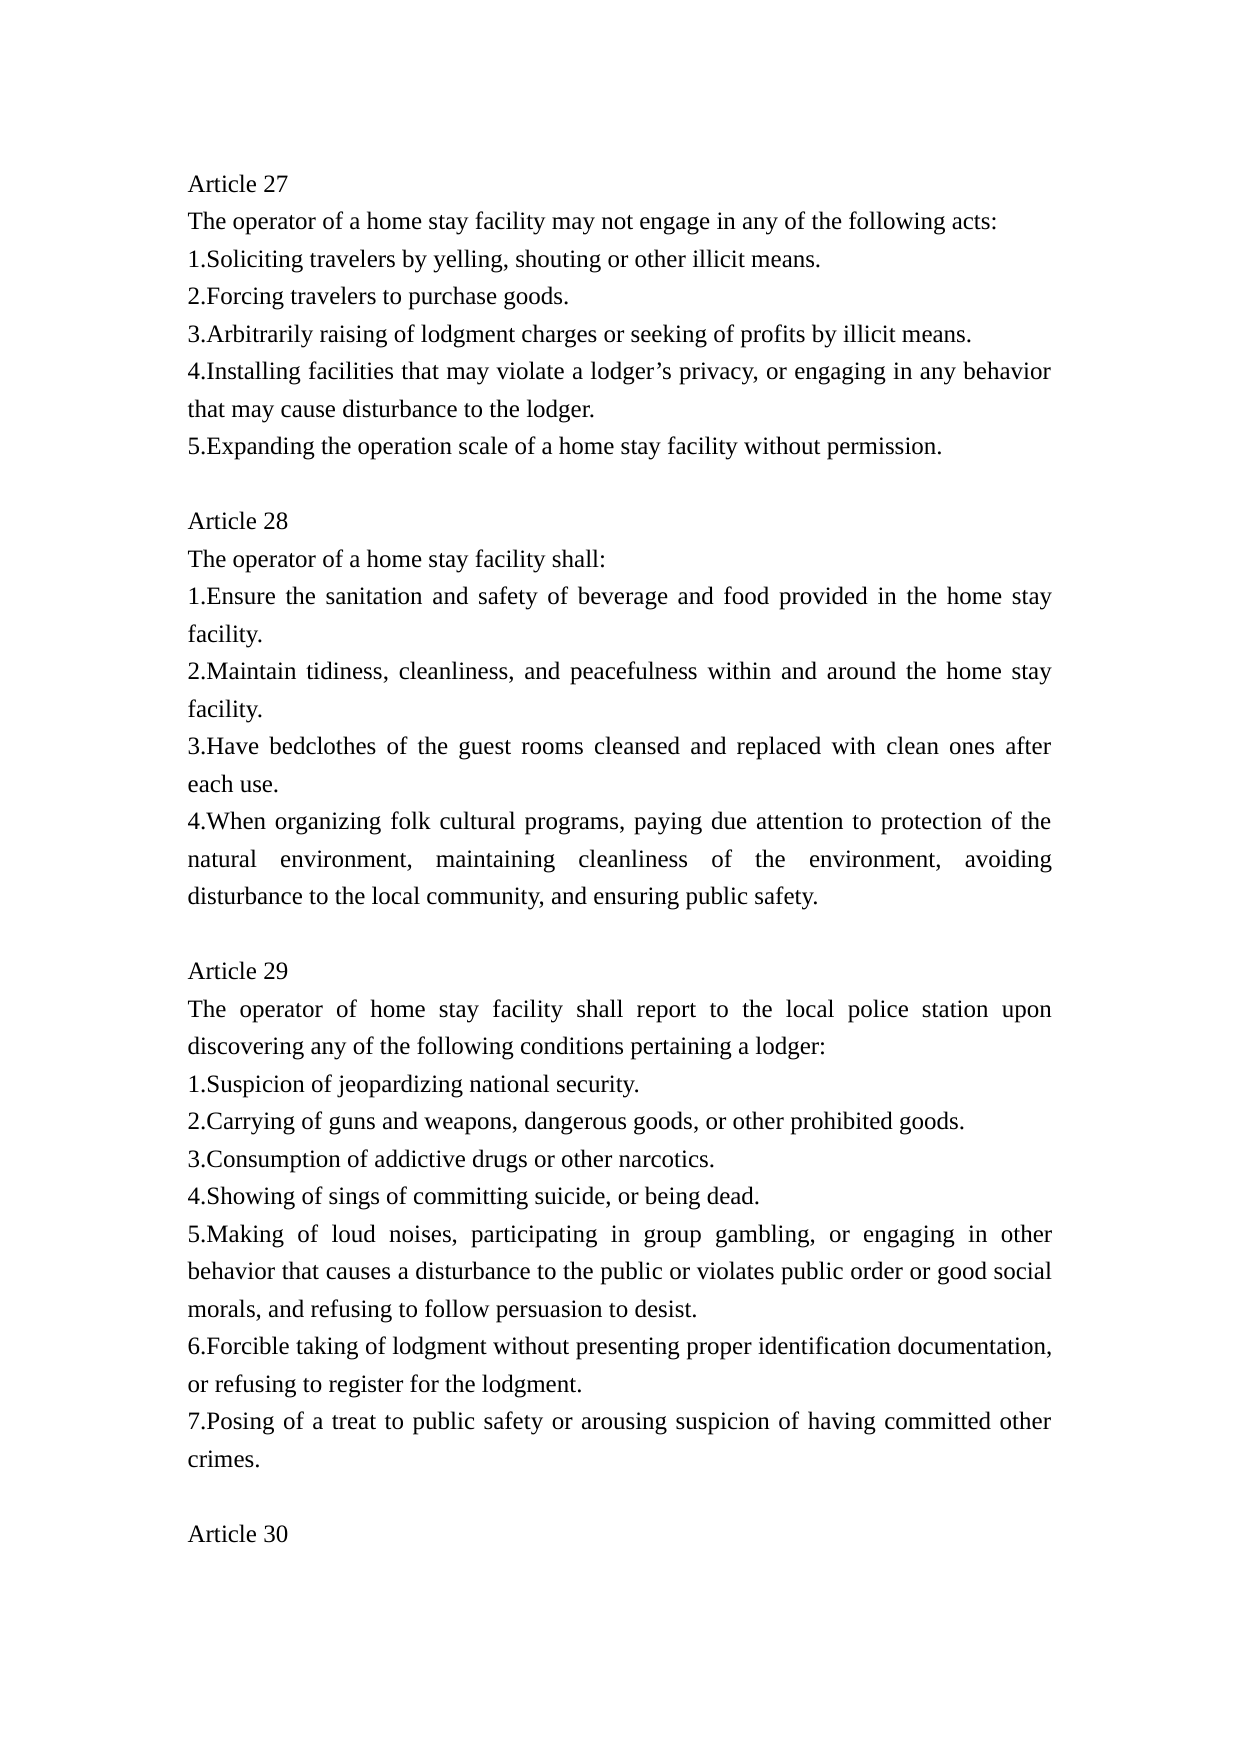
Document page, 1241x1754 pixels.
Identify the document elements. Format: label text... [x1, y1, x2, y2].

text 1.Ensure the sanitation and safety of beverage and food provided in the home stay facility. [187, 577, 1053, 652]
text Article 29 [187, 952, 1053, 989]
text 2.Carrying of guns and weapons, dangerous goods, or other prohibited goods. [187, 1102, 1053, 1139]
text Article 28 [187, 502, 1053, 539]
text 4.When organizing folk cultural programs, paying due attention to protection of the natural environment, maintaining cleanliness of the environment, avoiding disturbance to the local community, and ensuring public safety. [187, 802, 1053, 914]
text 7.Posing of a treat to public safety or arousing suspicion of having committed other crimes. [187, 1402, 1053, 1477]
text 3.Consumption of addictive drugs or other narcotics. [187, 1139, 1053, 1177]
text The operator of a home stay facility may not engage in any of the following acts: [187, 202, 1053, 239]
text 6.Forcible taking of lodgment without presenting proper identification documentation, or refusing to register for the lodgment. [187, 1327, 1053, 1402]
text 1.Soliciting travelers by yelling, shouting or other illicit means. [187, 239, 1053, 277]
text Article 30 [187, 1514, 1053, 1552]
text The operator of a home stay facility shall: [187, 539, 1053, 577]
text 1.Suspicion of jeopardizing national security. [187, 1064, 1053, 1102]
text 2.Forcing travelers to purchase goods. [187, 277, 1053, 314]
text 5.Making of loud noises, participating in group gambling, or engaging in other behavior that causes a disturbance to the public or violates public order or good social morals, and refusing to follow persuasion to desist. [187, 1214, 1053, 1327]
text 3.Arbitrarily raising of lodgment charges or seeking of profits by illicit means. [187, 314, 1053, 352]
text 2.Maintain tidiness, cleanliness, and peacefulness within and around the home stay facility. [187, 652, 1053, 727]
text Article 27 [187, 164, 1053, 202]
text 5.Expanding the operation scale of a home stay facility without permission. [187, 427, 1053, 464]
text 4.Showing of sings of committing suicide, or being dead. [187, 1177, 1053, 1214]
text 3.Have bedclothes of the guest rooms cleansed and replaced with clean ones after each use. [187, 727, 1053, 802]
text 4.Installing facilities that may violate a lodger’s privacy, or engaging in any behavior that may cause disturbance to the lodger. [187, 352, 1053, 427]
text The operator of home stay facility shall report to the local police station upon discovering any of the following conditions pertaining a lodger: [187, 989, 1053, 1064]
